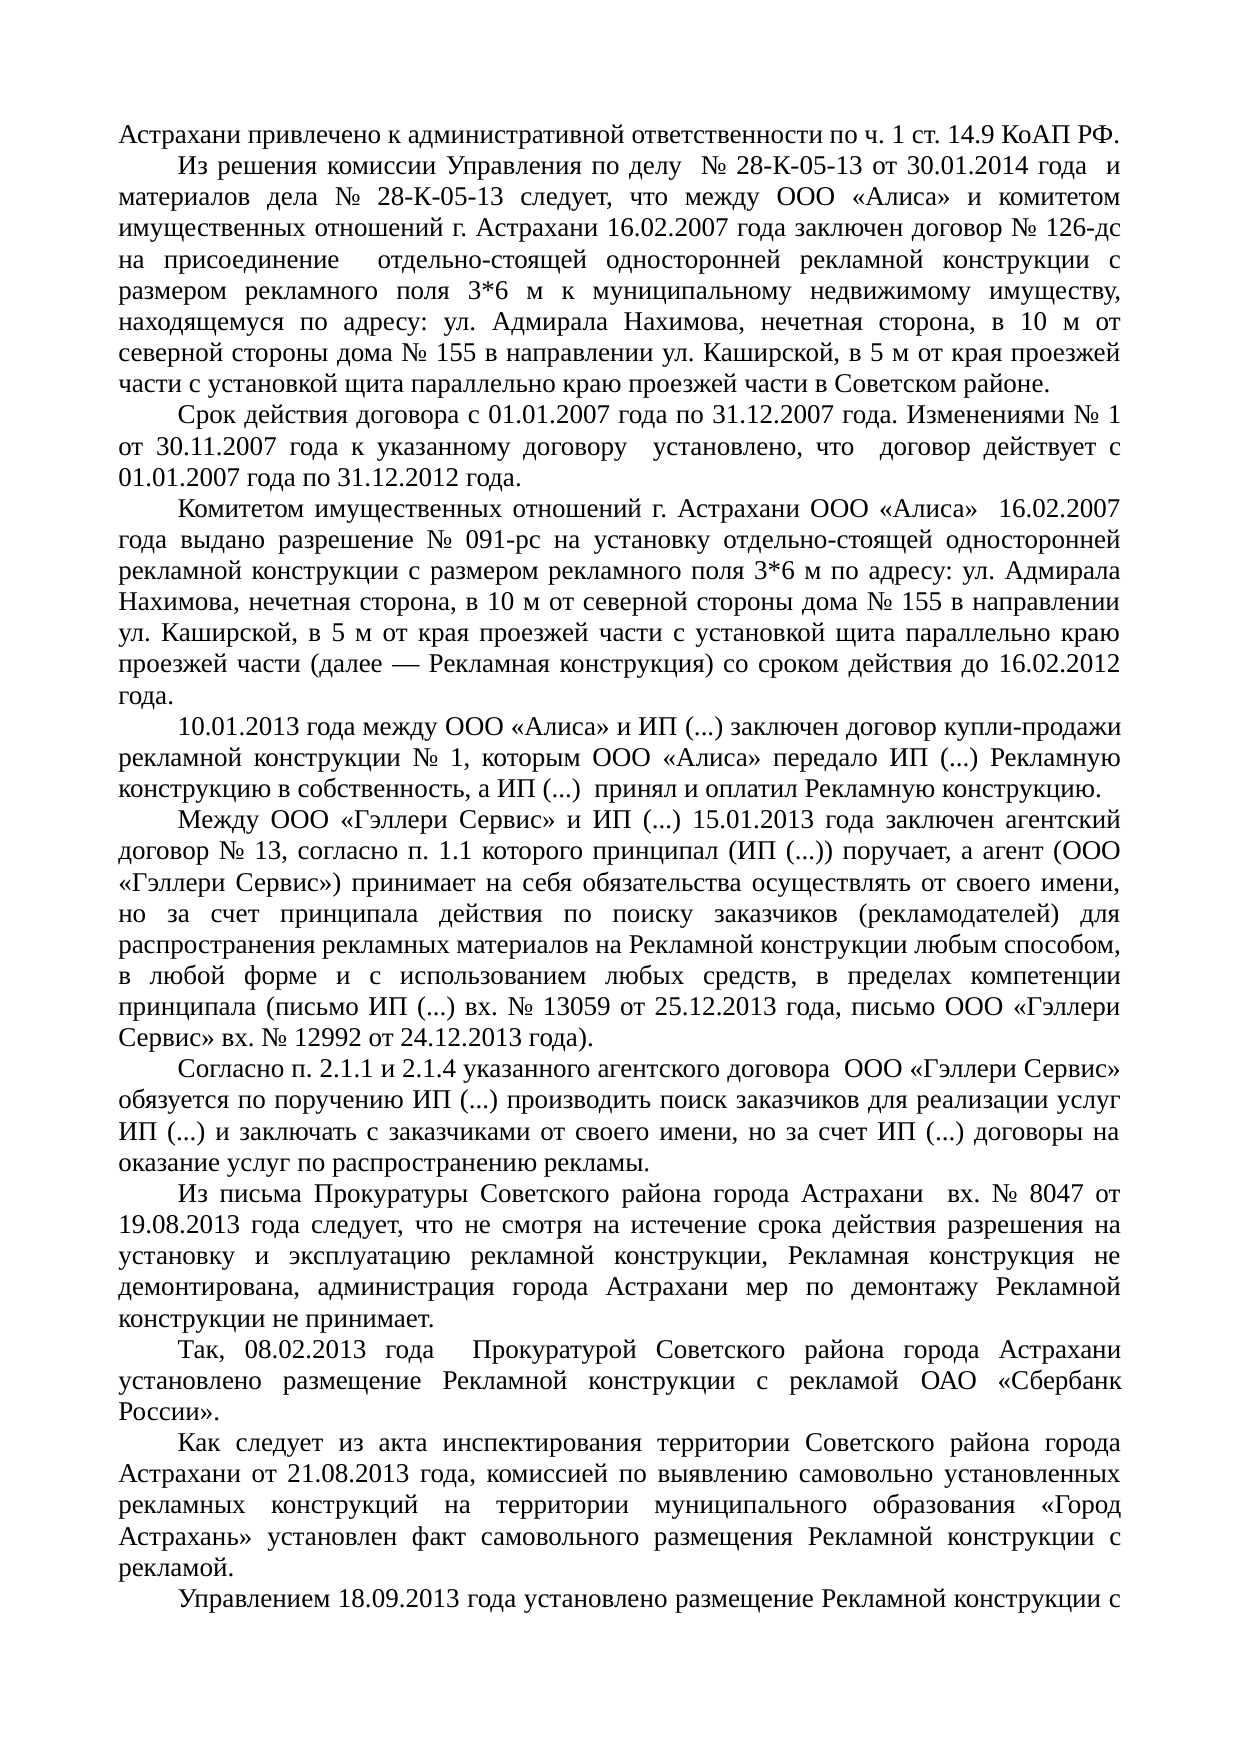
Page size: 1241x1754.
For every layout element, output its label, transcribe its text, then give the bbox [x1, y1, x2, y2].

text Так, 08.02.2013 года Прокуратурой Советского района города Астрахани установлено размещение Рекламной конструкции с рекламой ОАО «Сбербанк России». [118, 1333, 1122, 1426]
text Между ООО «Гэллери Сервис» и ИП (...) 15.01.2013 года заключен агентский договор № 13, согласно п. 1.1 которого принципал (ИП (...)) поручает, а агент (ООО «Гэллери Сервис») принимает на себя обязательства осуществлять от своего имени, но за счет принципала действия по поиску заказчиков (рекламодателей) для распространения рекламных материалов на Рекламной конструкции любым способом, в любой форме и с использованием любых средств, в пределах компетенции принципала (письмо ИП (...) вх. № 13059 от 25.12.2013 года, письмо ООО «Гэллери Сервис» вх. № 12992 от 24.12.2013 года). [118, 803, 1122, 1052]
text Из письма Прокуратуры Советского района города Астрахани вх. № 8047 от 19.08.2013 года следует, что не смотря на истечение срока действия разрешения на установку и эксплуатацию рекламной конструкции, Рекламная конструкция не демонтирована, администрация города Астрахани мер по демонтажу Рекламной конструкции не принимает. [118, 1177, 1122, 1333]
text Как следует из акта инспектирования территории Советского района города Астрахани от 21.08.2013 года, комиссией по выявлению самовольно установленных рекламных конструкций на территории муниципального образования «Город Астрахань» установлен факт самовольного размещения Рекламной конструкции с рекламой. [118, 1426, 1122, 1582]
text Астрахани привлечено к административной ответственности по ч. 1 ст. 14.9 КоАП РФ. [118, 118, 1122, 149]
text Комитетом имущественных отношений г. Астрахани ООО «Алиса» 16.02.2007 года выдано разрешение № 091-рс на установку отдельно-стоящей односторонней рекламной конструкции с размером рекламного поля 3*6 м по адресу: ул. Адмирала Нахимова, нечетная сторона, в 10 м от северной стороны дома № 155 в направлении ул. Каширской, в 5 м от края проезжей части с установкой щита параллельно краю проезжей части (далее — Рекламная конструкция) со сроком действия до 16.02.2012 года. [118, 492, 1122, 710]
text Согласно п. 2.1.1 и 2.1.4 указанного агентского договора ООО «Гэллери Сервис» обязуется по поручению ИП (...) производить поиск заказчиков для реализации услуг ИП (...) и заключать с заказчиками от своего имени, но за счет ИП (...) договоры на оказание услуг по распространению рекламы. [118, 1052, 1122, 1177]
text 10.01.2013 года между ООО «Алиса» и ИП (...) заключен договор купли-продажи рекламной конструкции № 1, которым ООО «Алиса» передало ИП (...) Рекламную конструкцию в собственность, а ИП (...) принял и оплатил Рекламную конструкцию. [118, 710, 1122, 803]
text Срок действия договора с 01.01.2007 года по 31.12.2007 года. Изменениями № 1 от 30.11.2007 года к указанному договору установлено, что договор действует с 01.01.2007 года по 31.12.2012 года. [118, 398, 1122, 492]
text Из решения комиссии Управления по делу № 28-К-05-13 от 30.01.2014 года и материалов дела № 28-К-05-13 следует, что между ООО «Алиса» и комитетом имущественных отношений г. Астрахани 16.02.2007 года заключен договор № 126-дс на присоединение отдельно-стоящей односторонней рекламной конструкции с размером рекламного поля 3*6 м к муниципальному недвижимому имуществу, находящемуся по адресу: ул. Адмирала Нахимова, нечетная сторона, в 10 м от северной стороны дома № 155 в направлении ул. Каширской, в 5 м от края проезжей части с установкой щита параллельно краю проезжей части в Советском районе. [118, 149, 1122, 398]
text Управлением 18.09.2013 года установлено размещение Рекламной конструкции с [118, 1582, 1122, 1613]
